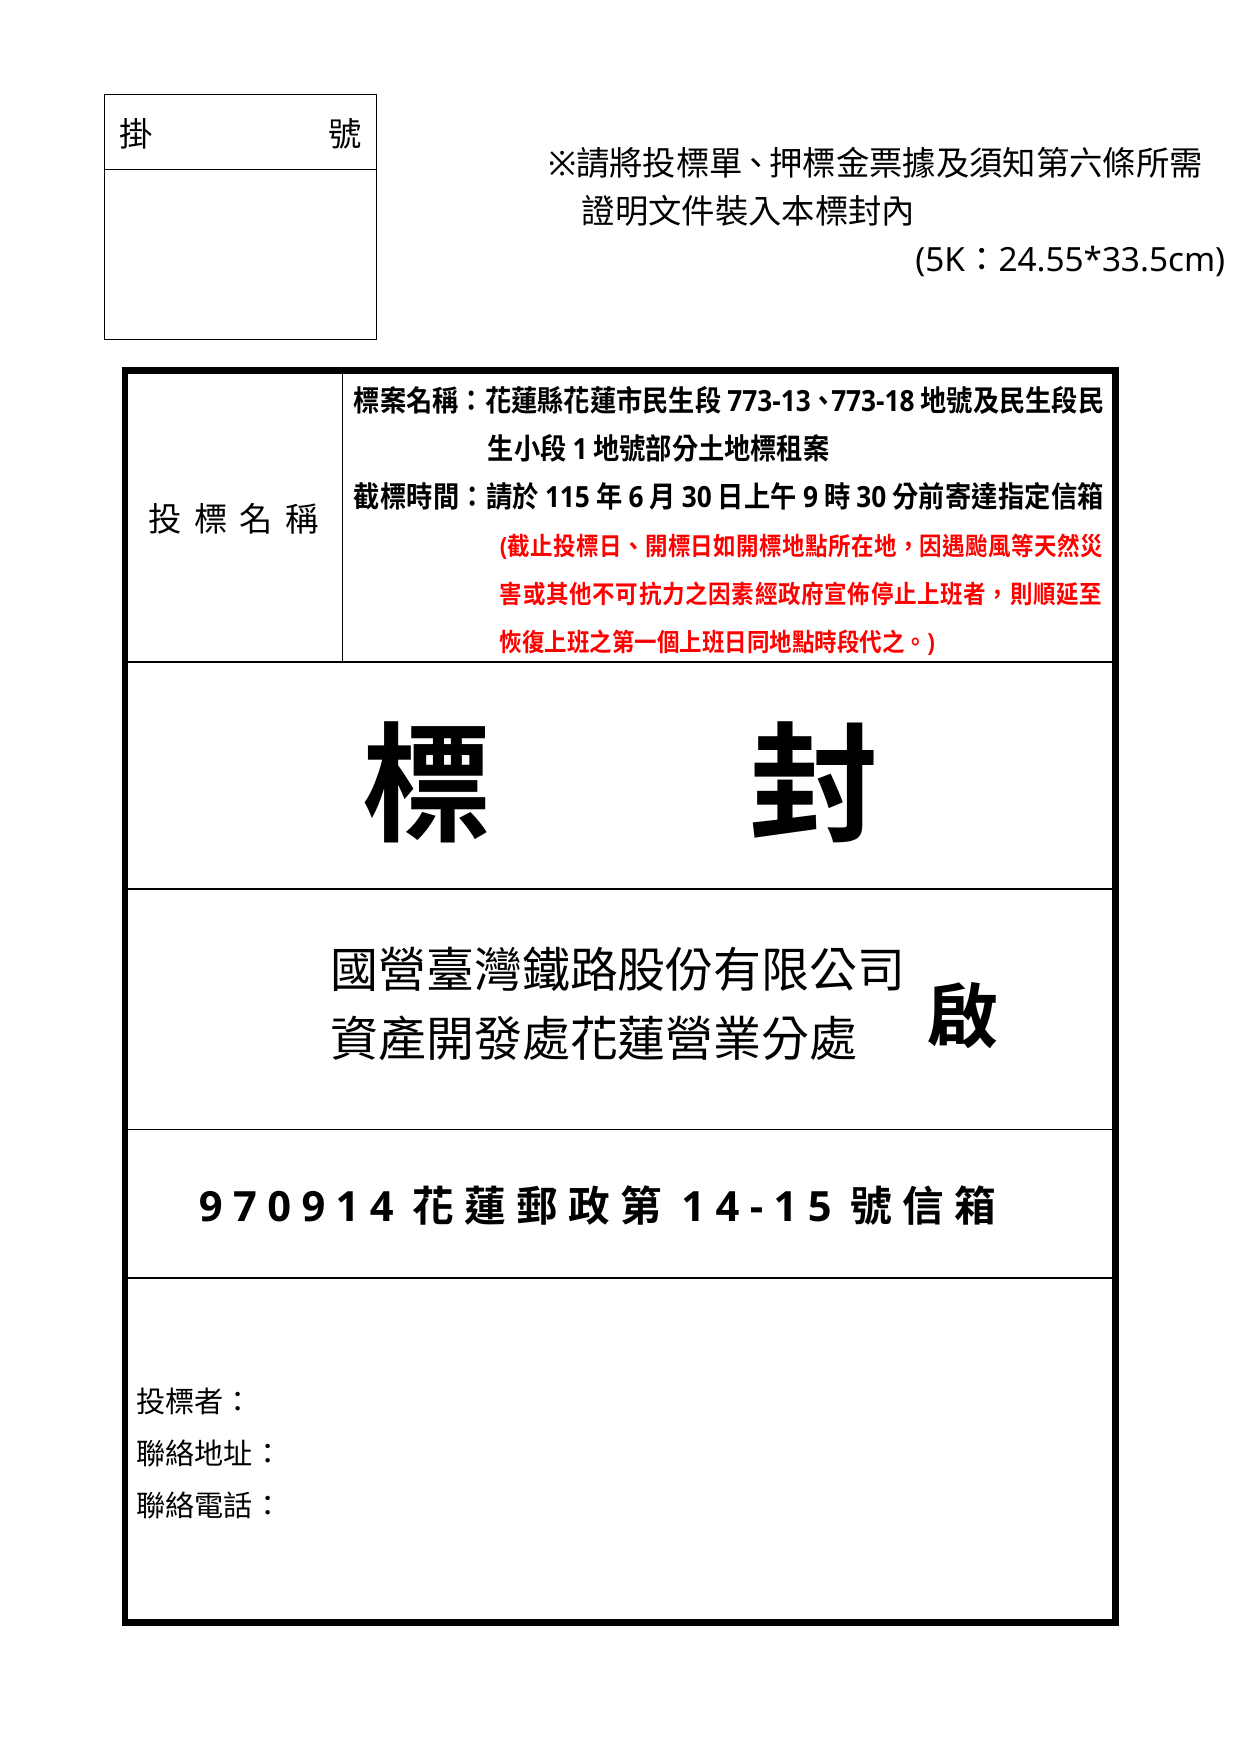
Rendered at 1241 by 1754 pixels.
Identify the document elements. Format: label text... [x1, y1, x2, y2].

text ※請將投標單、押標金票據及須知第六條所需 證明文件裝入本標封內 [548, 137, 1225, 233]
table_cell [105, 170, 376, 339]
table_cell 投標者： 聯絡地址： 聯絡電話： [128, 1279, 1112, 1619]
table_header 投標名稱 [128, 374, 342, 661]
table_cell 970914花蓮郵政第14-15號信箱 [128, 1130, 1112, 1277]
table_cell 標 封 [128, 663, 1112, 888]
text (5K：24.55*33.5cm) [548, 233, 1225, 282]
table_header 標案名稱：花蓮縣花蓮市民生段773-13、773-18地號及民生段民生小段1地號部分土地標租案 截標時間：請於115年6月30日上午9時30分前寄達指定信箱(截止投標日、開標日如開標地點所在地，因遇颱風等天然災害或其他不可抗力之因素經政府宣佈停止上班者，則順延至恢復上班之第一個上班日同地點時段代之。) [343, 374, 1112, 661]
table_header 掛號 [105, 95, 376, 169]
table_cell 國營臺灣鐵路股份有限公司資產開發處花蓮營業分處 啟 [128, 890, 1112, 1129]
